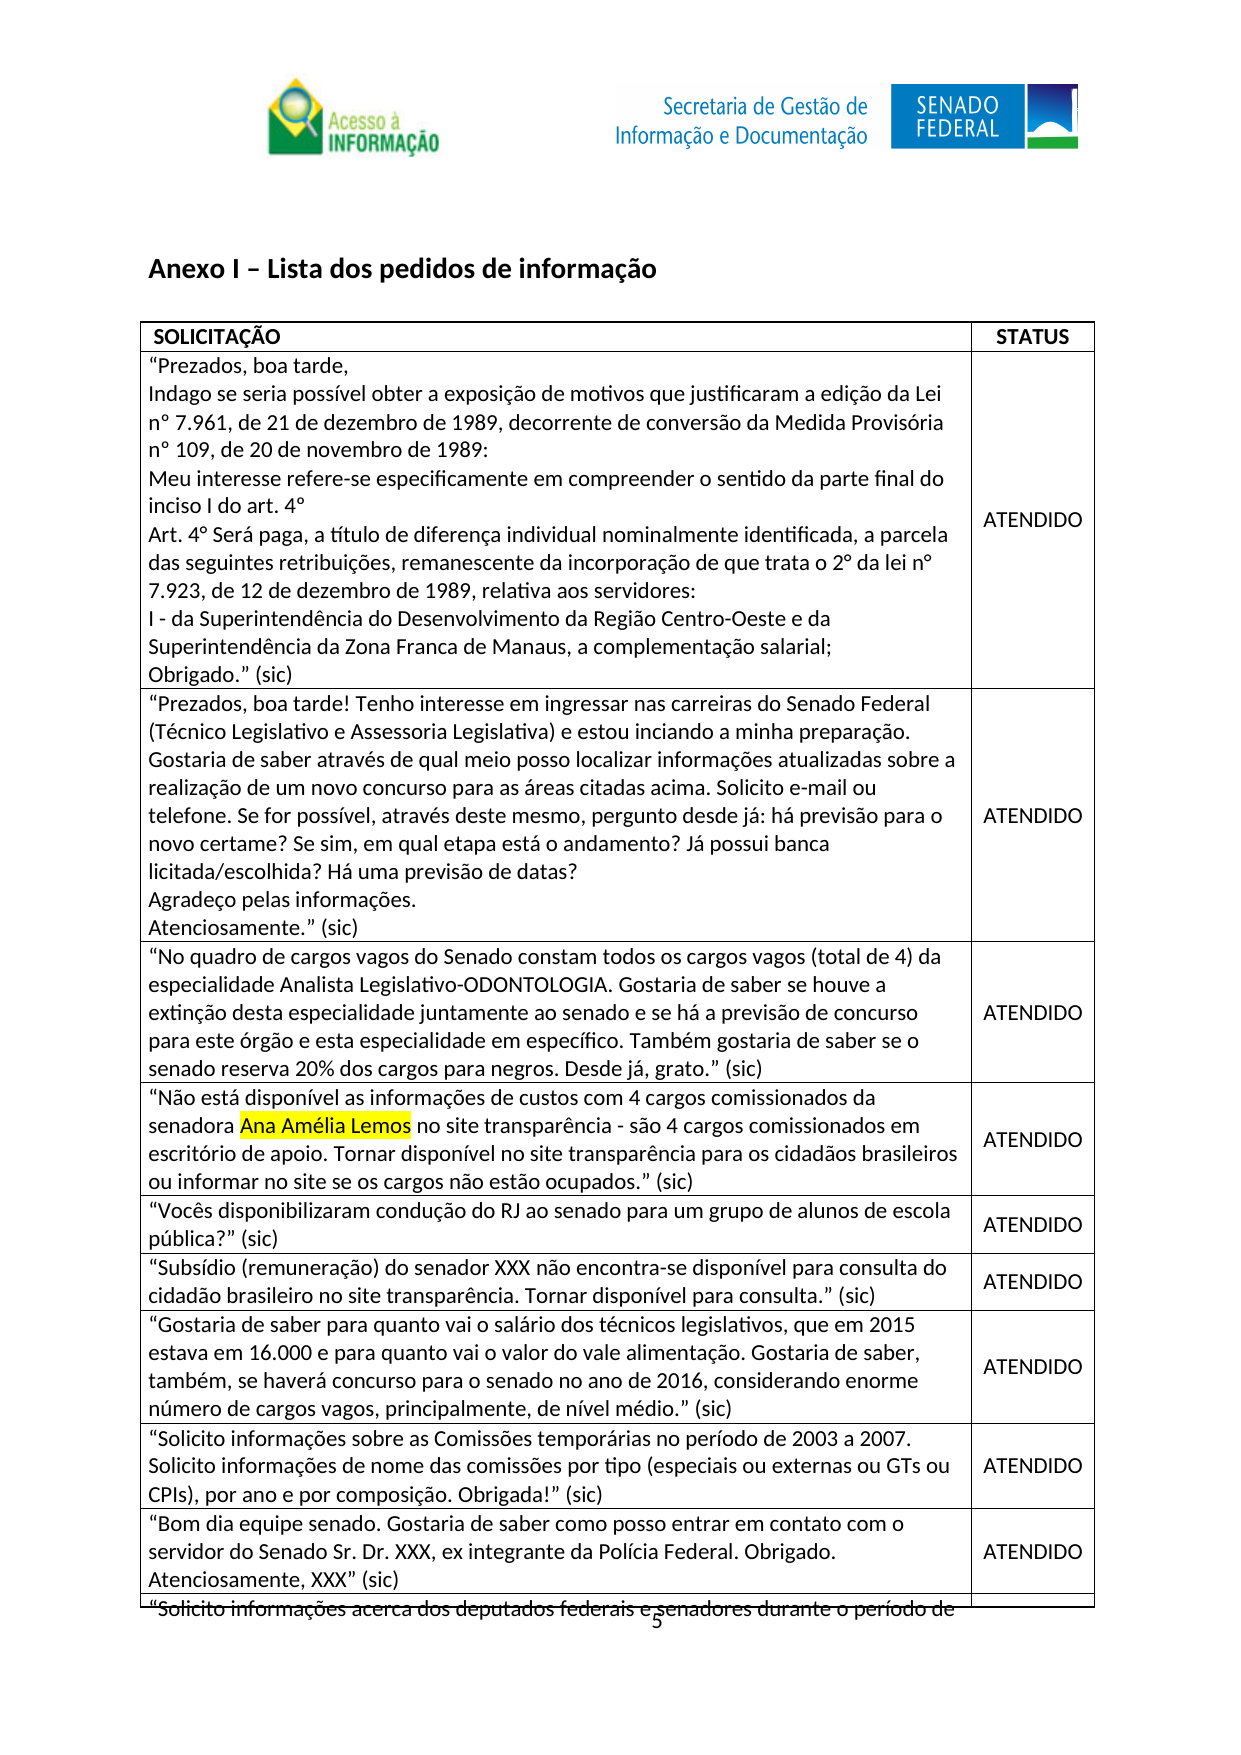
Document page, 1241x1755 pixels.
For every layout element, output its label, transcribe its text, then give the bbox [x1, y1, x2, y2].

table_cell ATENDIDO [972, 1311, 1094, 1423]
table_header [971, 250, 1094, 321]
table_cell ATENDIDO [972, 1509, 1094, 1593]
table_cell ATENDIDO [972, 1083, 1094, 1195]
table_cell “No quadro de cargos vagos do Senado constam todos os cargos vagos (total de 4) da especialidade Analista Legislativo-ODONTOLOGIA. Gostaria de saber se houve a extinção desta especialidade juntamente ao senado e se há a previsão de concurso para este órgão e esta especialidade em específico. Também gostaria de saber se o senado reserva 20% dos cargos para negros. Desde já, grato.” (sic) [141, 942, 971, 1082]
table_cell ATENDIDO [972, 1594, 1094, 1606]
table_cell “Subsídio (remuneração) do senador XXX não encontra-se disponível para consulta do cidadão brasileiro no site transparência. Tornar disponível para consulta.” (sic) [141, 1254, 971, 1309]
table_cell “Bom dia equipe senado. Gostaria de saber como posso entrar em contato com o servidor do Senado Sr. Dr. XXX, ex integrante da Polícia Federal. Obrigado. Atenciosamente, XXX” (sic) [141, 1509, 971, 1593]
table_cell ATENDIDO [972, 1196, 1094, 1252]
table_cell ATENDIDO [972, 689, 1094, 941]
table_cell ATENDIDO [972, 942, 1094, 1082]
table_cell ATENDIDO [972, 352, 1094, 688]
table_cell ATENDIDO [972, 1424, 1094, 1508]
table_cell “Vocês disponibilizaram condução do RJ ao senado para um grupo de alunos de escola pública?” (sic) [141, 1196, 971, 1252]
table_cell “Não está disponível as informações de custos com 4 cargos comissionados da senadora Ana Amélia Lemos no site transparência - são 4 cargos comissionados em escritório de apoio. Tornar disponível no site transparência para os cidadãos brasileiros ou informar no site se os cargos não estão ocupados.” (sic) [141, 1083, 971, 1195]
table_cell ATENDIDO [972, 1254, 1094, 1309]
table_cell “Gostaria de saber para quanto vai o salário dos técnicos legislativos, que em 2015 estava em 16.000 e para quanto vai o valor do vale alimentação. Gostaria de saber, também, se haverá concurso para o senado no ano de 2016, considerando enorme número de cargos vagos, principalmente, de nível médio.” (sic) [141, 1311, 971, 1423]
table_cell STATUS [972, 323, 1094, 351]
table_cell “Prezados, boa tarde! Tenho interesse em ingressar nas carreiras do Senado Federal (Técnico Legislativo e Assessoria Legislativa) e estou inciando a minha preparação. Gostaria de saber através de qual meio posso localizar informações atualizadas sobre a realização de um novo concurso para as áreas citadas acima. Solicito e-mail ou telefone. Se for possível, através deste mesmo, pergunto desde já: há previsão para o novo certame? Se sim, em qual etapa está o andamento? Já possui banca licitada/escolhida? Há uma previsão de datas? Agradeço pelas informações. Atenciosamente.” (sic) [141, 689, 971, 941]
table_header Anexo I – Lista dos pedidos de informação [141, 250, 971, 321]
table_cell SOLICITAÇÃO [141, 323, 971, 351]
table_cell “Solicito informações acerca dos deputados federais e senadores durante o período de 2003 a 2007, referentes ao: (a) nome dos parlamentares e suas respectivas informações de: (b) Partido, (c) Estado de representação, (d) sexo, (e) Condição (titular ou suplente e (f) categoria (senador ou deputado federal). Obrigada!” (sic) [141, 1594, 971, 1606]
table_cell “Prezados, boa tarde, Indago se seria possível obter a exposição de motivos que justificaram a edição da Lei nº 7.961, de 21 de dezembro de 1989, decorrente de conversão da Medida Provisória nº 109, de 20 de novembro de 1989: Meu interesse refere-se especificamente em compreender o sentido da parte final do inciso I do art. 4º Art. 4° Será paga, a título de diferença individual nominalmente identificada, a parcela das seguintes retribuições, remanescente da incorporação de que trata o 2° da lei n° 7.923, de 12 de dezembro de 1989, relativa aos servidores: I - da Superintendência do Desenvolvimento da Região Centro-Oeste e da Superintendência da Zona Franca de Manaus, a complementação salarial; Obrigado.” (sic) [141, 352, 971, 688]
table_cell “Solicito informações sobre as Comissões temporárias no período de 2003 a 2007. Solicito informações de nome das comissões por tipo (especiais ou externas ou GTs ou CPIs), por ano e por composição. Obrigada!” (sic) [141, 1424, 971, 1508]
